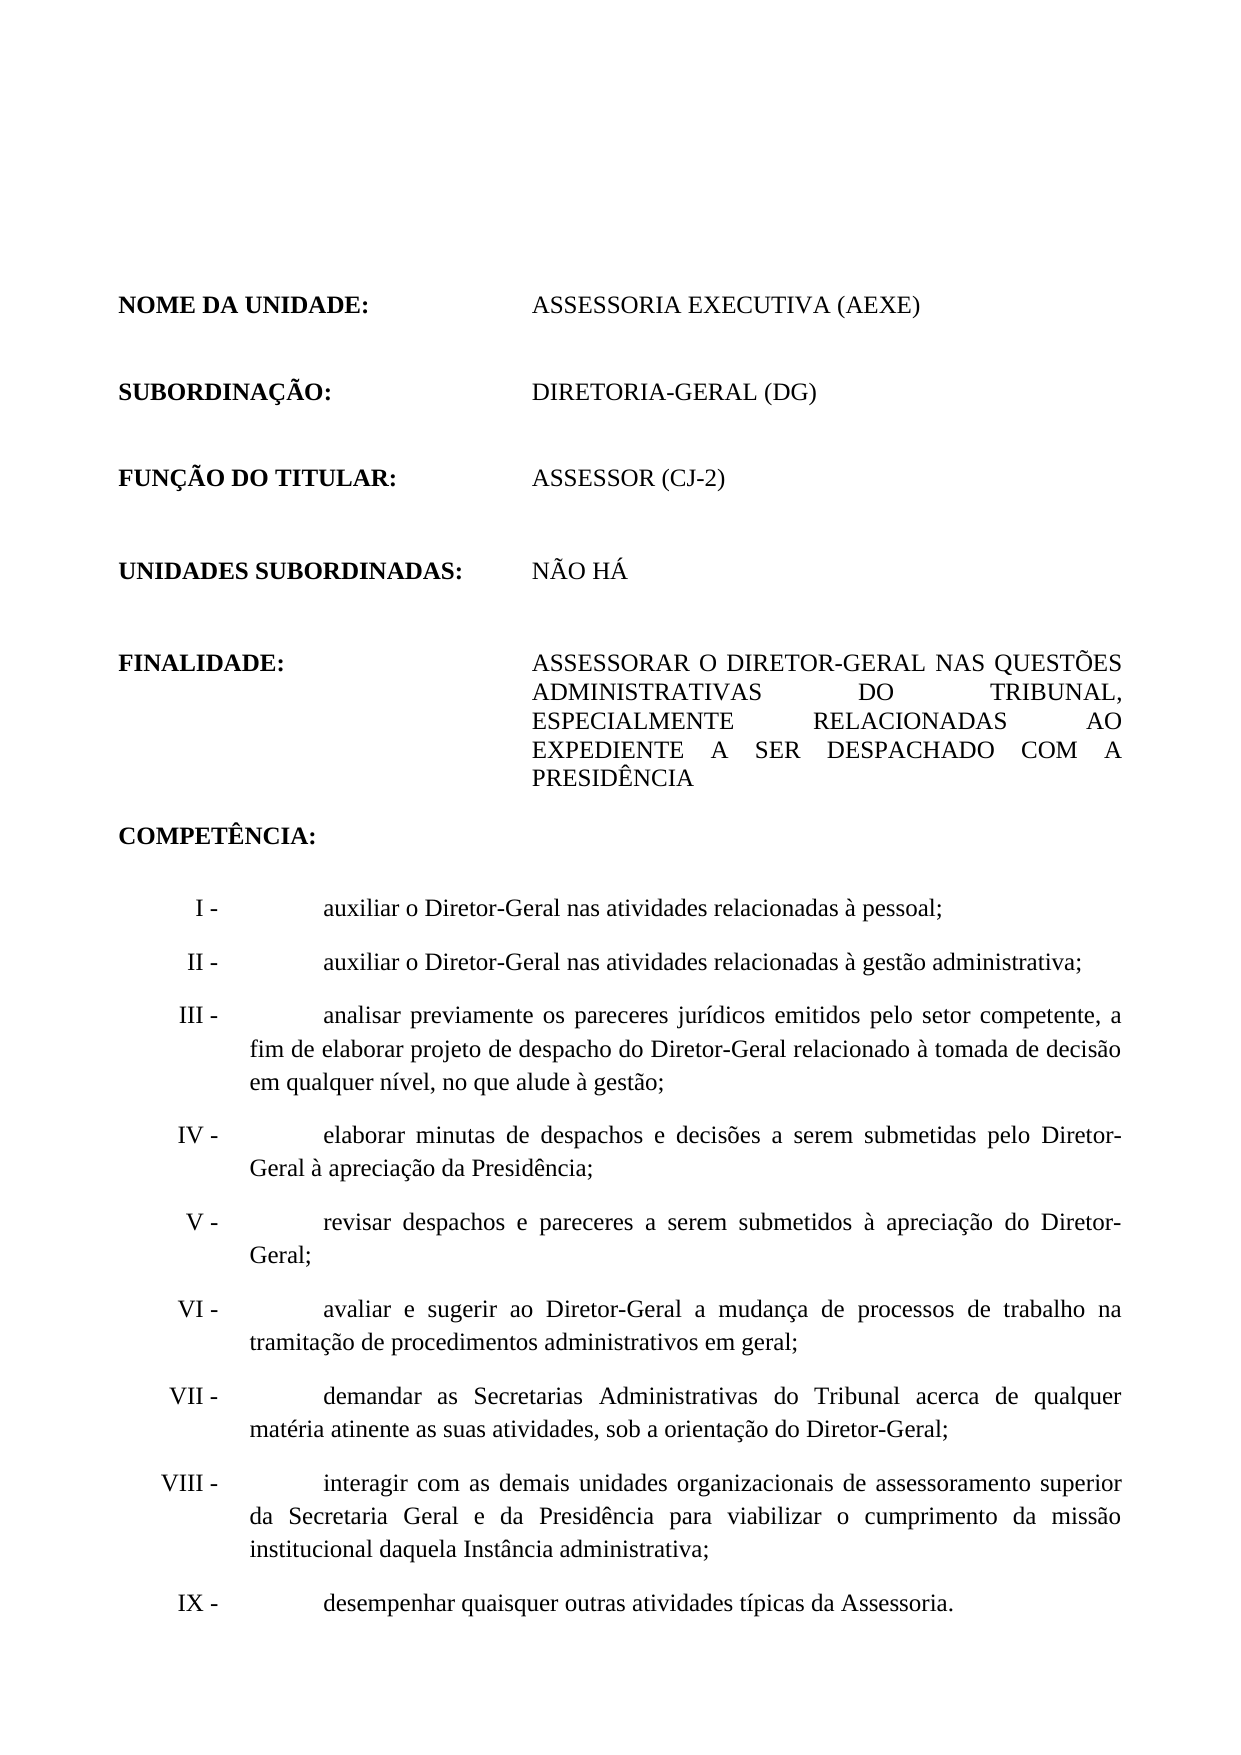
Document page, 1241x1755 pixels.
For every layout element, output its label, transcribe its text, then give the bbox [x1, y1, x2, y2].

list interagir com as demais unidades organizacionais de assessoramento superior da Secretaria Geral e da Presidência para viabilizar o cumprimento da missão institucional daquela Instância administrativa; [249, 1468, 1122, 1563]
text FINALIDADE: ASSESSORAR O DIRETOR-GERAL NAS QUESTÕES ADMINISTRATIVAS DO TRIBUNAL, ESPECIALMENTE RELACIONADAS AO EXPEDIENTE A SER DESPACHADO COM A PRESIDÊNCIA [118, 648, 1122, 792]
text FUNÇÃO DO TITULAR: ASSESSOR (CJ-2) [118, 463, 1122, 492]
list analisar previamente os pareceres jurídicos emitidos pelo setor competente, a fim de elaborar projeto de despacho do Diretor-Geral relacionado à tomada de decisão em qualquer nível, no que alude à gestão; [249, 1001, 1122, 1095]
text UNIDADES SUBORDINADAS: NÃO HÁ [118, 556, 982, 584]
list revisar despachos e pareceres a serem submetidos à apreciação do Diretor-Geral; [249, 1207, 1122, 1269]
text COMPETÊNCIA: [118, 821, 1122, 850]
text SUBORDINAÇÃO: DIRETORIA-GERAL (DG) [118, 377, 1122, 406]
list demandar as Secretarias Administrativas do Tribunal acerca de qualquer matéria atinente as suas atividades, sob a orientação do Diretor-Geral; [249, 1381, 1122, 1443]
list desempenhar quaisquer outras atividades típicas da Assessoria. [249, 1588, 1122, 1617]
list auxiliar o Diretor-Geral nas atividades relacionadas à gestão administrativa; [249, 947, 1122, 976]
text NOME DA UNIDADE: ASSESSORIA EXECUTIVA (AEXE) [118, 291, 1122, 319]
list auxiliar o Diretor-Geral nas atividades relacionadas à pessoal; [249, 893, 1122, 922]
list avaliar e sugerir ao Diretor-Geral a mudança de processos de trabalho na tramitação de procedimentos administrativos em geral; [249, 1294, 1122, 1356]
list elaborar minutas de despachos e decisões a serem submetidas pelo Diretor-Geral à apreciação da Presidência; [249, 1121, 1122, 1182]
